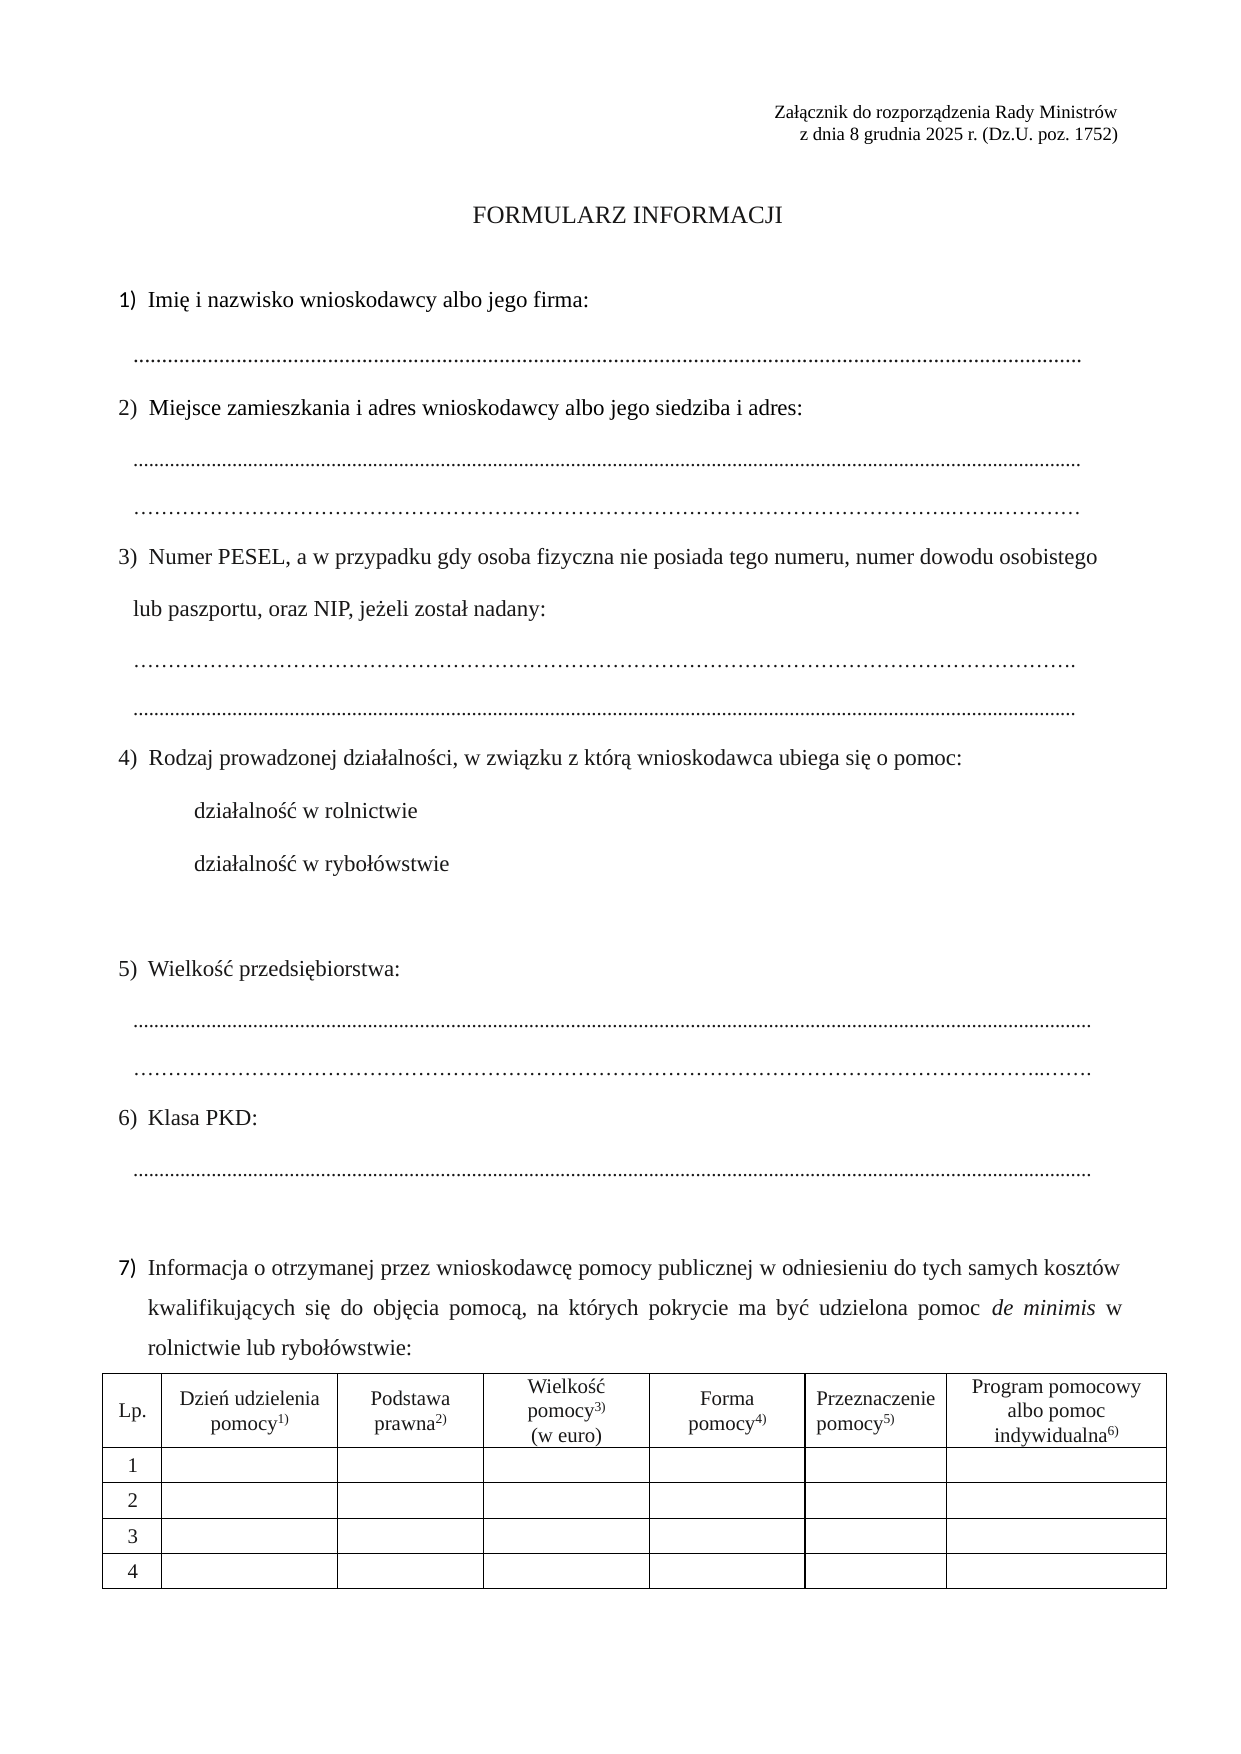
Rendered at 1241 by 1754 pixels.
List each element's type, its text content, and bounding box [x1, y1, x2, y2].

table_cell [162, 1448, 337, 1482]
text 2) Miejsce zamieszkania i adres wnioskodawcy albo jego siedziba i adres: [118, 394, 1122, 420]
text ...................................................................................................................................................................................... [133, 447, 1122, 471]
table_cell [806, 1554, 946, 1588]
list Wielkość przedsiębiorstwa: [118, 955, 1122, 982]
table_cell [162, 1483, 337, 1517]
list Imię i nazwisko wnioskodawcy albo jego firma: [118, 285, 1122, 313]
table_cell [484, 1519, 649, 1553]
table_cell [806, 1483, 946, 1517]
table_cell [806, 1448, 946, 1482]
text  działalność w rolnictwie [170, 797, 1122, 823]
table_cell [162, 1554, 337, 1588]
text 4) Rodzaj prowadzonej działalności, w związku z którą wnioskodawca ubiega się o pomoc: [118, 744, 1122, 771]
table_cell [947, 1554, 1166, 1588]
text ……………………………………………………………………………………………………….…….………… [133, 495, 1122, 519]
table_cell [806, 1519, 946, 1553]
table_cell [338, 1519, 483, 1553]
table_cell [947, 1519, 1166, 1553]
table_cell [338, 1554, 483, 1588]
table_cell 1 [103, 1448, 161, 1482]
list Klasa PKD: [118, 1104, 1152, 1131]
table_header Podstawa prawna2) [338, 1374, 483, 1447]
text 3) Numer PESEL, a w przypadku gdy osoba fizyczna nie posiada tego numeru, numer dowodu osobistego lub paszportu, oraz NIP, jeżeli został nadany: [118, 543, 1122, 622]
text  działalność w rybołówstwie [170, 850, 1122, 876]
table_cell 3 [103, 1519, 161, 1553]
table_header Wielkość pomocy3) (w euro) [484, 1374, 649, 1447]
table_header Forma pomocy4) [650, 1374, 804, 1447]
table_cell [650, 1554, 804, 1588]
text Załącznik do rozporządzenia Rady Ministrów [133, 101, 1122, 123]
table_header Przeznaczenie pomocy5) [806, 1374, 946, 1447]
text ........................................................................................................................................................................................ [133, 1008, 1122, 1032]
table_header Dzień udzielenia pomocy1) [162, 1374, 337, 1447]
table_cell [484, 1448, 649, 1482]
table_cell [650, 1519, 804, 1553]
table_cell [650, 1448, 804, 1482]
table_cell [162, 1519, 337, 1553]
text FORMULARZ INFORMACJI [133, 200, 1122, 228]
table_cell [947, 1448, 1166, 1482]
list Informacja o otrzymanej przez wnioskodawcę pomocy publicznej w odniesieniu do tych samych kosztów kwalifikujących się do objęcia pomocą, na których pokrycie ma być udzielona pomoc de minimis w rolnictwie lub rybołówstwie: [118, 1253, 1122, 1360]
text ...................................................................................................................................................................... [133, 341, 1122, 367]
table_cell 2 [103, 1483, 161, 1517]
table_header Program pomocowy albo pomoc indywidualna6) [947, 1374, 1166, 1447]
table_cell [947, 1483, 1166, 1517]
table_cell [484, 1483, 649, 1517]
text …………………………………………………………………………………………………………….……..……. [133, 1056, 1122, 1080]
table_header Lp. [103, 1374, 161, 1447]
table_cell [338, 1483, 483, 1517]
table_cell [484, 1554, 649, 1588]
table_cell [338, 1448, 483, 1482]
text z dnia 8 grudnia 2025 r. (Dz.U. poz. 1752) [133, 123, 1122, 144]
text ………………………………………………………………………………………………………………………. [133, 648, 1122, 672]
text ..................................................................................................................................................................................... [133, 696, 1122, 720]
text ........................................................................................................................................................................................ [133, 1157, 1122, 1181]
table_cell 4 [103, 1554, 161, 1588]
table_cell [650, 1483, 804, 1517]
